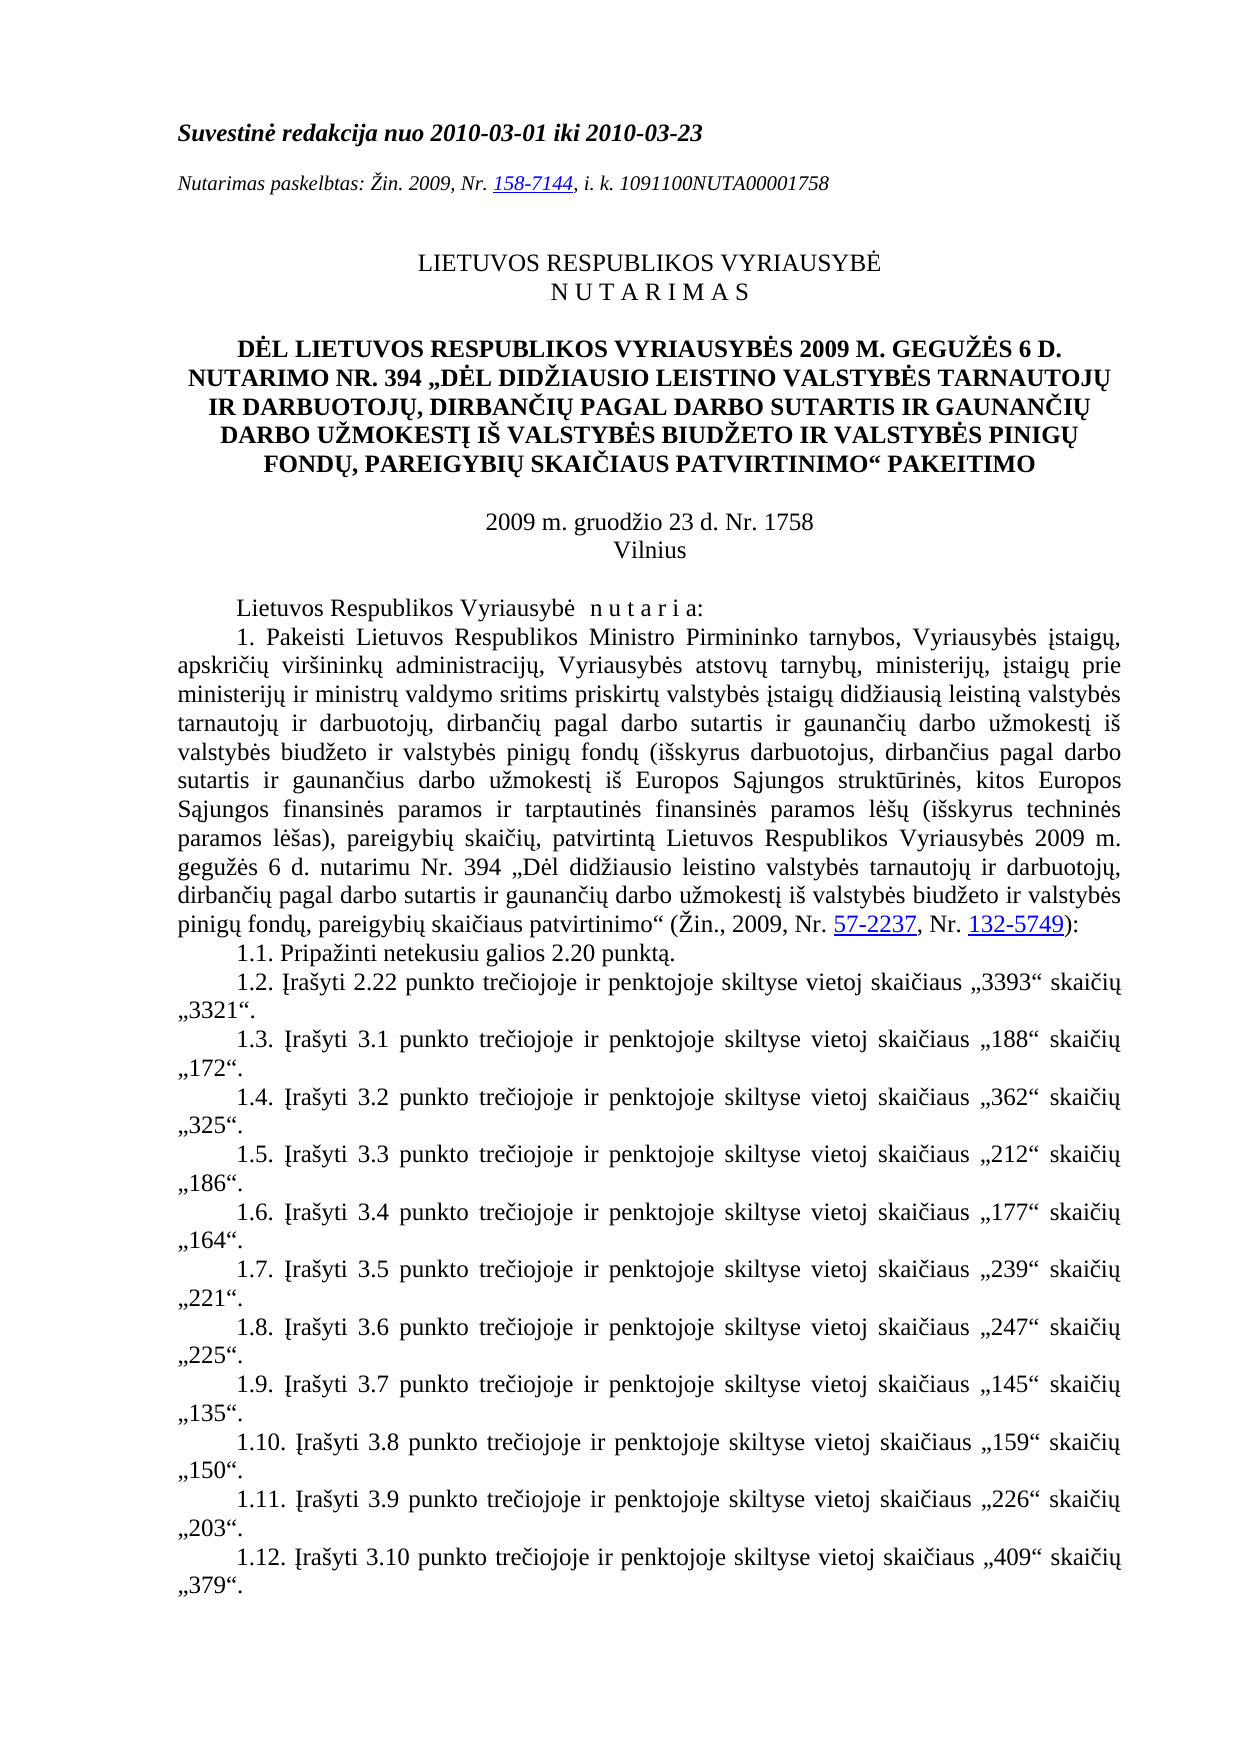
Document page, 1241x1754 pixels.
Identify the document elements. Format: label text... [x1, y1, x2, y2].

text 1.8. Įrašyti 3.6 punkto trečiojoje ir penktojoje skiltyse vietoj skaičiaus „247“ skaičių „225“. [177, 1312, 1122, 1369]
text Vilnius [177, 535, 1122, 564]
text 1.2. Įrašyti 2.22 punkto trečiojoje ir penktojoje skiltyse vietoj skaičiaus „3393“ skaičių „3321“. [177, 967, 1122, 1024]
text 1.9. Įrašyti 3.7 punkto trečiojoje ir penktojoje skiltyse vietoj skaičiaus „145“ skaičių „135“. [177, 1369, 1122, 1427]
text 1.12. Įrašyti 3.10 punkto trečiojoje ir penktojoje skiltyse vietoj skaičiaus „409“ skaičių „379“. [177, 1542, 1122, 1599]
text 1.1. Pripažinti netekusiu galios 2.20 punktą. [177, 938, 1122, 967]
text 1.5. Įrašyti 3.3 punkto trečiojoje ir penktojoje skiltyse vietoj skaičiaus „212“ skaičių „186“. [177, 1139, 1122, 1197]
text 1.3. Įrašyti 3.1 punkto trečiojoje ir penktojoje skiltyse vietoj skaičiaus „188“ skaičių „172“. [177, 1024, 1122, 1082]
text NUTARIMAS [177, 277, 1122, 305]
text 1.7. Įrašyti 3.5 punkto trečiojoje ir penktojoje skiltyse vietoj skaičiaus „239“ skaičių „221“. [177, 1254, 1122, 1312]
text 2009 m. gruodžio 23 d. Nr. 1758 [177, 507, 1122, 535]
text Nutarimas paskelbtas: Žin. 2009, Nr. 158-7144, i. k. 1091100NUTA00001758 [177, 171, 1122, 195]
text Lietuvos Respublikos Vyriausybė nutaria: [177, 593, 1122, 622]
text 1.4. Įrašyti 3.2 punkto trečiojoje ir penktojoje skiltyse vietoj skaičiaus „362“ skaičių „325“. [177, 1082, 1122, 1139]
text 1.11. Įrašyti 3.9 punkto trečiojoje ir penktojoje skiltyse vietoj skaičiaus „226“ skaičių „203“. [177, 1484, 1122, 1542]
text Suvestinė redakcija nuo 2010-03-01 iki 2010-03-23 [177, 118, 1122, 147]
text 1. Pakeisti Lietuvos Respublikos Ministro Pirmininko tarnybos, Vyriausybės įstaigų, apskričių viršininkų administracijų, Vyriausybės atstovų tarnybų, ministerijų, įstaigų prie ministerijų ir ministrų valdymo sritims priskirtų valstybės įstaigų didžiausią leistiną valstybės tarnautojų ir darbuotojų, dirbančių pagal darbo sutartis ir gaunančių darbo užmokestį iš valstybės biudžeto ir valstybės pinigų fondų (išskyrus darbuotojus, dirbančius pagal darbo sutartis ir gaunančius darbo užmokestį iš Europos Sąjungos struktūrinės, kitos Europos Sąjungos finansinės paramos ir tarptautinės finansinės paramos lėšų (išskyrus techninės paramos lėšas), pareigybių skaičių, patvirtintą Lietuvos Respublikos Vyriausybės 2009 m. gegužės 6 d. nutarimu Nr. 394 „Dėl didžiausio leistino valstybės tarnautojų ir darbuotojų, dirbančių pagal darbo sutartis ir gaunančių darbo užmokestį iš valstybės biudžeto ir valstybės pinigų fondų, pareigybių skaičiaus patvirtinimo“ (Žin., 2009, Nr. 57-2237, Nr. 132-5749): [177, 622, 1122, 938]
text 1.6. Įrašyti 3.4 punkto trečiojoje ir penktojoje skiltyse vietoj skaičiaus „177“ skaičių „164“. [177, 1197, 1122, 1254]
text Lietuvos Respublikos Vyriausybė [177, 248, 1122, 277]
text DĖL LIETUVOS RESPUBLIKOS VYRIAUSYBĖS 2009 M. GEGUŽĖS 6 D. NUTARIMO NR. 394 „DĖL DIDŽIAUSIO LEISTINO VALSTYBĖS TARNAUTOJŲ IR DARBUOTOJŲ, DIRBANČIŲ PAGAL DARBO SUTARTIS IR GAUNANČIŲ DARBO UŽMOKESTĮ IŠ VALSTYBĖS BIUDŽETO IR VALSTYBĖS PINIGŲ FONDŲ, PAREIGYBIŲ SKAIČIAUS PATVIRTINIMO“ PAKEITIMO [177, 334, 1122, 478]
text 1.10. Įrašyti 3.8 punkto trečiojoje ir penktojoje skiltyse vietoj skaičiaus „159“ skaičių „150“. [177, 1427, 1122, 1484]
